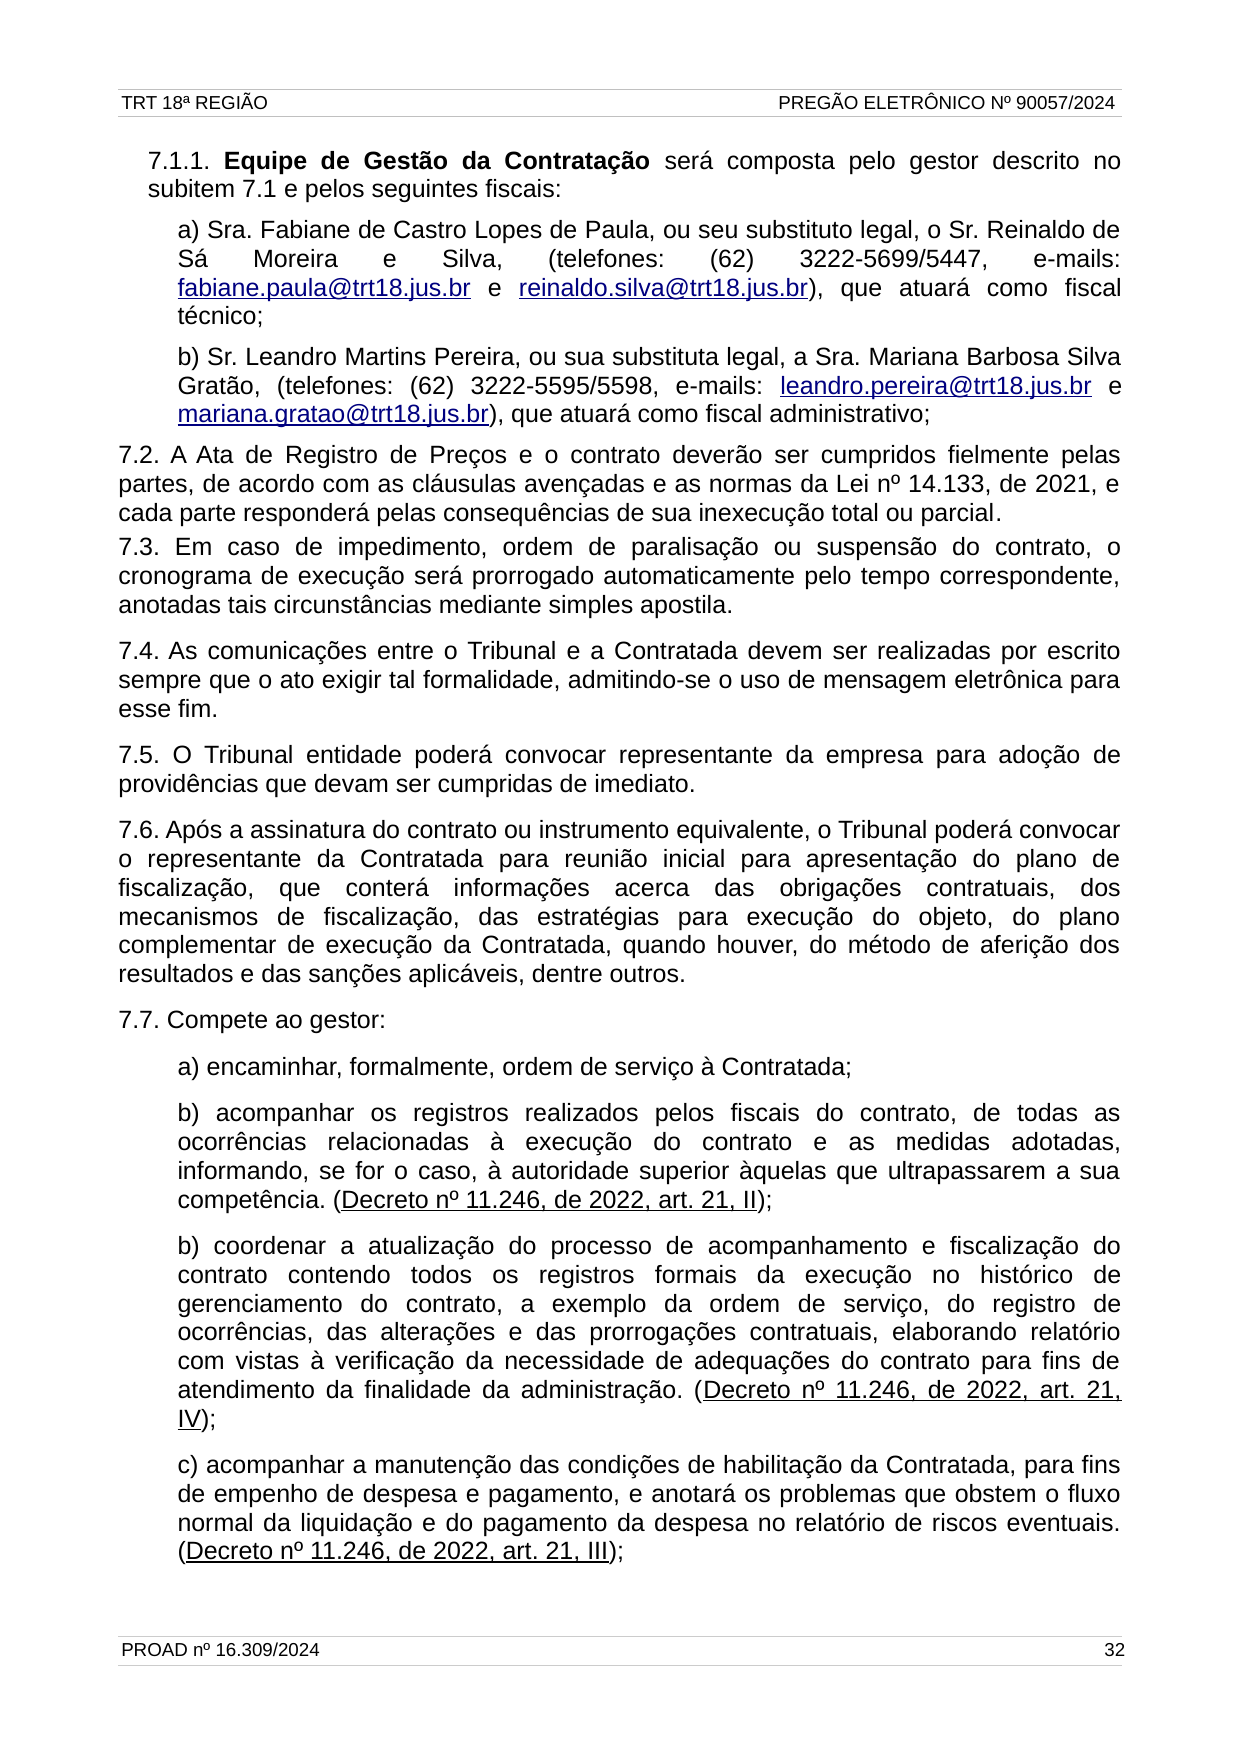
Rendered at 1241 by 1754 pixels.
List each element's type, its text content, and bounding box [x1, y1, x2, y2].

list 7.5. O Tribunal entidade poderá convocar representante da empresa para adoção de providências que devam ser cumpridas de imediato. [118, 740, 1122, 798]
list c) acompanhar a manutenção das condições de habilitação da Contratada, para fins de empenho de despesa e pagamento, e anotará os problemas que obstem o fluxo normal da liquidação e do pagamento da despesa no relatório de riscos eventuais. (Decreto nº 11.246, de 2022, art. 21, III); [177, 1450, 1122, 1565]
text b) Sr. Leandro Martins Pereira, ou sua substituta legal, a Sra. Mariana Barbosa Silva Gratão, (telefones: (62) 3222-5595/5598, e-mails: leandro.pereira@trt18.jus.br e mariana.gratao@trt18.jus.br), que atuará como fiscal administrativo; [177, 342, 1122, 428]
list a) encaminhar, formalmente, ordem de serviço à Contratada; [177, 1052, 1122, 1081]
list 7.4. As comunicações entre o Tribunal e a Contratada devem ser realizadas por escrito sempre que o ato exigir tal formalidade, admitindo-se o uso de mensagem eletrônica para esse fim. [118, 636, 1122, 722]
text 7.2. A Ata de Registro de Preços e o contrato deverão ser cumpridos fielmente pelas partes, de acordo com as cláusulas avençadas e as normas da Lei nº 14.133, de 2021, e cada parte responderá pelas consequências de sua inexecução total ou parcial. [118, 440, 1122, 526]
list 7.7. Compete ao gestor: [118, 1006, 1122, 1034]
list 7.6. Após a assinatura do contrato ou instrumento equivalente, o Tribunal poderá convocar o representante da Contratada para reunião inicial para apresentação do plano de fiscalização, que conterá informações acerca das obrigações contratuais, dos mecanismos de fiscalização, das estratégias para execução do objeto, do plano complementar de execução da Contratada, quando houver, do método de aferição dos resultados e das sanções aplicáveis, dentre outros. [118, 815, 1122, 988]
text a) Sra. Fabiane de Castro Lopes de Paula, ou seu substituto legal, o Sr. Reinaldo de Sá Moreira e Silva, (telefones: (62) 3222-5699/5447, e-mails: fabiane.paula@trt18.jus.br e reinaldo.silva@trt18.jus.br), que atuará como fiscal técnico; [177, 215, 1122, 330]
list b) coordenar a atualização do processo de acompanhamento e fiscalização do contrato contendo todos os registros formais da execução no histórico de gerenciamento do contrato, a exemplo da ordem de serviço, do registro de ocorrências, das alterações e das prorrogações contratuais, elaborando relatório com vistas à verificação da necessidade de adequações do contrato para fins de atendimento da finalidade da administração. (Decreto nº 11.246, de 2022, art. 21, IV); [177, 1231, 1122, 1432]
text 7.1.1. Equipe de Gestão da Contratação será composta pelo gestor descrito no subitem 7.1 e pelos seguintes fiscais: [148, 146, 1122, 203]
list 7.3. Em caso de impedimento, ordem de paralisação ou suspensão do contrato, o cronograma de execução será prorrogado automaticamente pelo tempo correspondente, anotadas tais circunstâncias mediante simples apostila. [118, 532, 1122, 618]
list b) acompanhar os registros realizados pelos fiscais do contrato, de todas as ocorrências relacionadas à execução do contrato e as medidas adotadas, informando, se for o caso, à autoridade superior àquelas que ultrapassarem a sua competência. (Decreto nº 11.246, de 2022, art. 21, II); [177, 1098, 1122, 1213]
